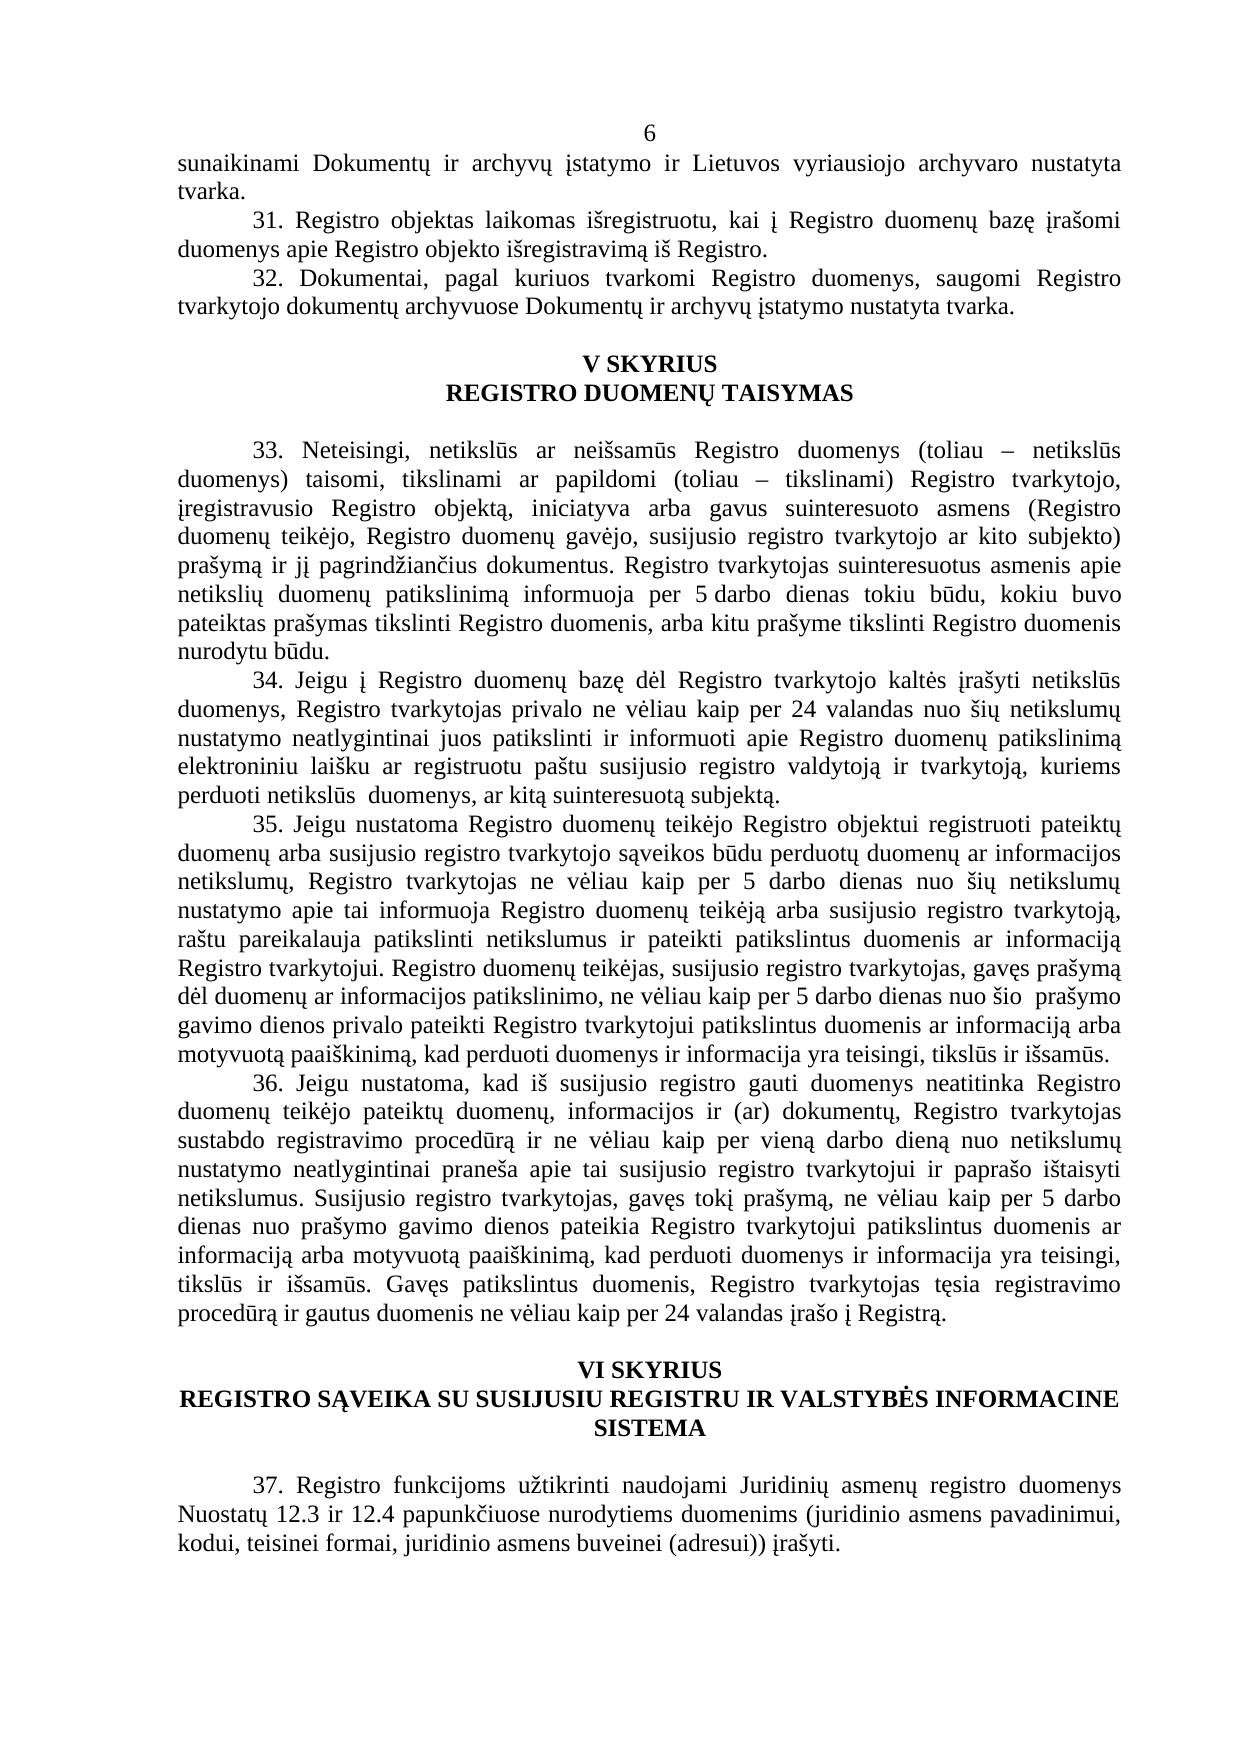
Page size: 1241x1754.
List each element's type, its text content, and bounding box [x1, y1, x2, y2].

text 37. Registro funkcijoms užtikrinti naudojami Juridinių asmenų registro duomenys Nuostatų 12.3 ir 12.4 papunkčiuose nurodytiems duomenims (juridinio asmens pavadinimui, kodui, teisinei formai, juridinio asmens buveinei (adresui)) įrašyti. [177, 1470, 1122, 1556]
text 31. Registro objektas laikomas išregistruotu, kai į Registro duomenų bazę įrašomi duomenys apie Registro objekto išregistravimą iš Registro. [177, 205, 1122, 263]
text sunaikinami Dokumentų ir archyvų įstatymo ir Lietuvos vyriausiojo archyvaro nustatyta tvarka. [177, 148, 1122, 205]
text 35. Jeigu nustatoma Registro duomenų teikėjo Registro objektui registruoti pateiktų duomenų arba susijusio registro tvarkytojo sąveikos būdu perduotų duomenų ar informacijos netikslumų, Registro tvarkytojas ne vėliau kaip per 5 darbo dienas nuo šių netikslumų nustatymo apie tai informuoja Registro duomenų teikėją arba susijusio registro tvarkytoją, raštu pareikalauja patikslinti netikslumus ir pateikti patikslintus duomenis ar informaciją Registro tvarkytojui. Registro duomenų teikėjas, susijusio registro tvarkytojas, gavęs prašymą dėl duomenų ar informacijos patikslinimo, ne vėliau kaip per 5 darbo dienas nuo šio prašymo gavimo dienos privalo pateikti Registro tvarkytojui patikslintus duomenis ar informaciją arba motyvuotą paaiškinimą, kad perduoti duomenys ir informacija yra teisingi, tikslūs ir išsamūs. [177, 809, 1122, 1068]
text 34. Jeigu į Registro duomenų bazę dėl Registro tvarkytojo kaltės įrašyti netikslūs duomenys, Registro tvarkytojas privalo ne vėliau kaip per 24 valandas nuo šių netikslumų nustatymo neatlygintinai juos patikslinti ir informuoti apie Registro duomenų patikslinimą elektroniniu laišku ar registruotu paštu susijusio registro valdytoją ir tvarkytoją, kuriems perduoti netikslūs duomenys, ar kitą suinteresuotą subjektą. [177, 665, 1122, 809]
text REGISTRO SĄVEIKA SU SUSIJUSIU REGISTRU IR VALSTYBĖS INFORMACINE SISTEMA [177, 1384, 1122, 1441]
text 32. Dokumentai, pagal kuriuos tvarkomi Registro duomenys, saugomi Registro tvarkytojo dokumentų archyvuose Dokumentų ir archyvų įstatymo nustatyta tvarka. [177, 263, 1122, 320]
text REGISTRO DUOMENŲ TAISYMAS [177, 378, 1122, 406]
text 33. Neteisingi, netikslūs ar neišsamūs Registro duomenys (toliau – netikslūs duomenys) taisomi, tikslinami ar papildomi (toliau – tikslinami) Registro tvarkytojo, įregistravusio Registro objektą, iniciatyva arba gavus suinteresuoto asmens (Registro duomenų teikėjo, Registro duomenų gavėjo, susijusio registro tvarkytojo ar kito subjekto) prašymą ir jį pagrindžiančius dokumentus. Registro tvarkytojas suinteresuotus asmenis apie netikslių duomenų patikslinimą informuoja per 5 darbo dienas tokiu būdu, kokiu buvo pateiktas prašymas tikslinti Registro duomenis, arba kitu prašyme tikslinti Registro duomenis nurodytu būdu. [177, 435, 1122, 665]
text VI SKYRIUS [177, 1355, 1122, 1384]
text 36. Jeigu nustatoma, kad iš susijusio registro gauti duomenys neatitinka Registro duomenų teikėjo pateiktų duomenų, informacijos ir (ar) dokumentų, Registro tvarkytojas sustabdo registravimo procedūrą ir ne vėliau kaip per vieną darbo dieną nuo netikslumų nustatymo neatlygintinai praneša apie tai susijusio registro tvarkytojui ir paprašo ištaisyti netikslumus. Susijusio registro tvarkytojas, gavęs tokį prašymą, ne vėliau kaip per 5 darbo dienas nuo prašymo gavimo dienos pateikia Registro tvarkytojui patikslintus duomenis ar informaciją arba motyvuotą paaiškinimą, kad perduoti duomenys ir informacija yra teisingi, tikslūs ir išsamūs. Gavęs patikslintus duomenis, Registro tvarkytojas tęsia registravimo procedūrą ir gautus duomenis ne vėliau kaip per 24 valandas įrašo į Registrą. [177, 1068, 1122, 1326]
text V SKYRIUS [177, 349, 1122, 378]
